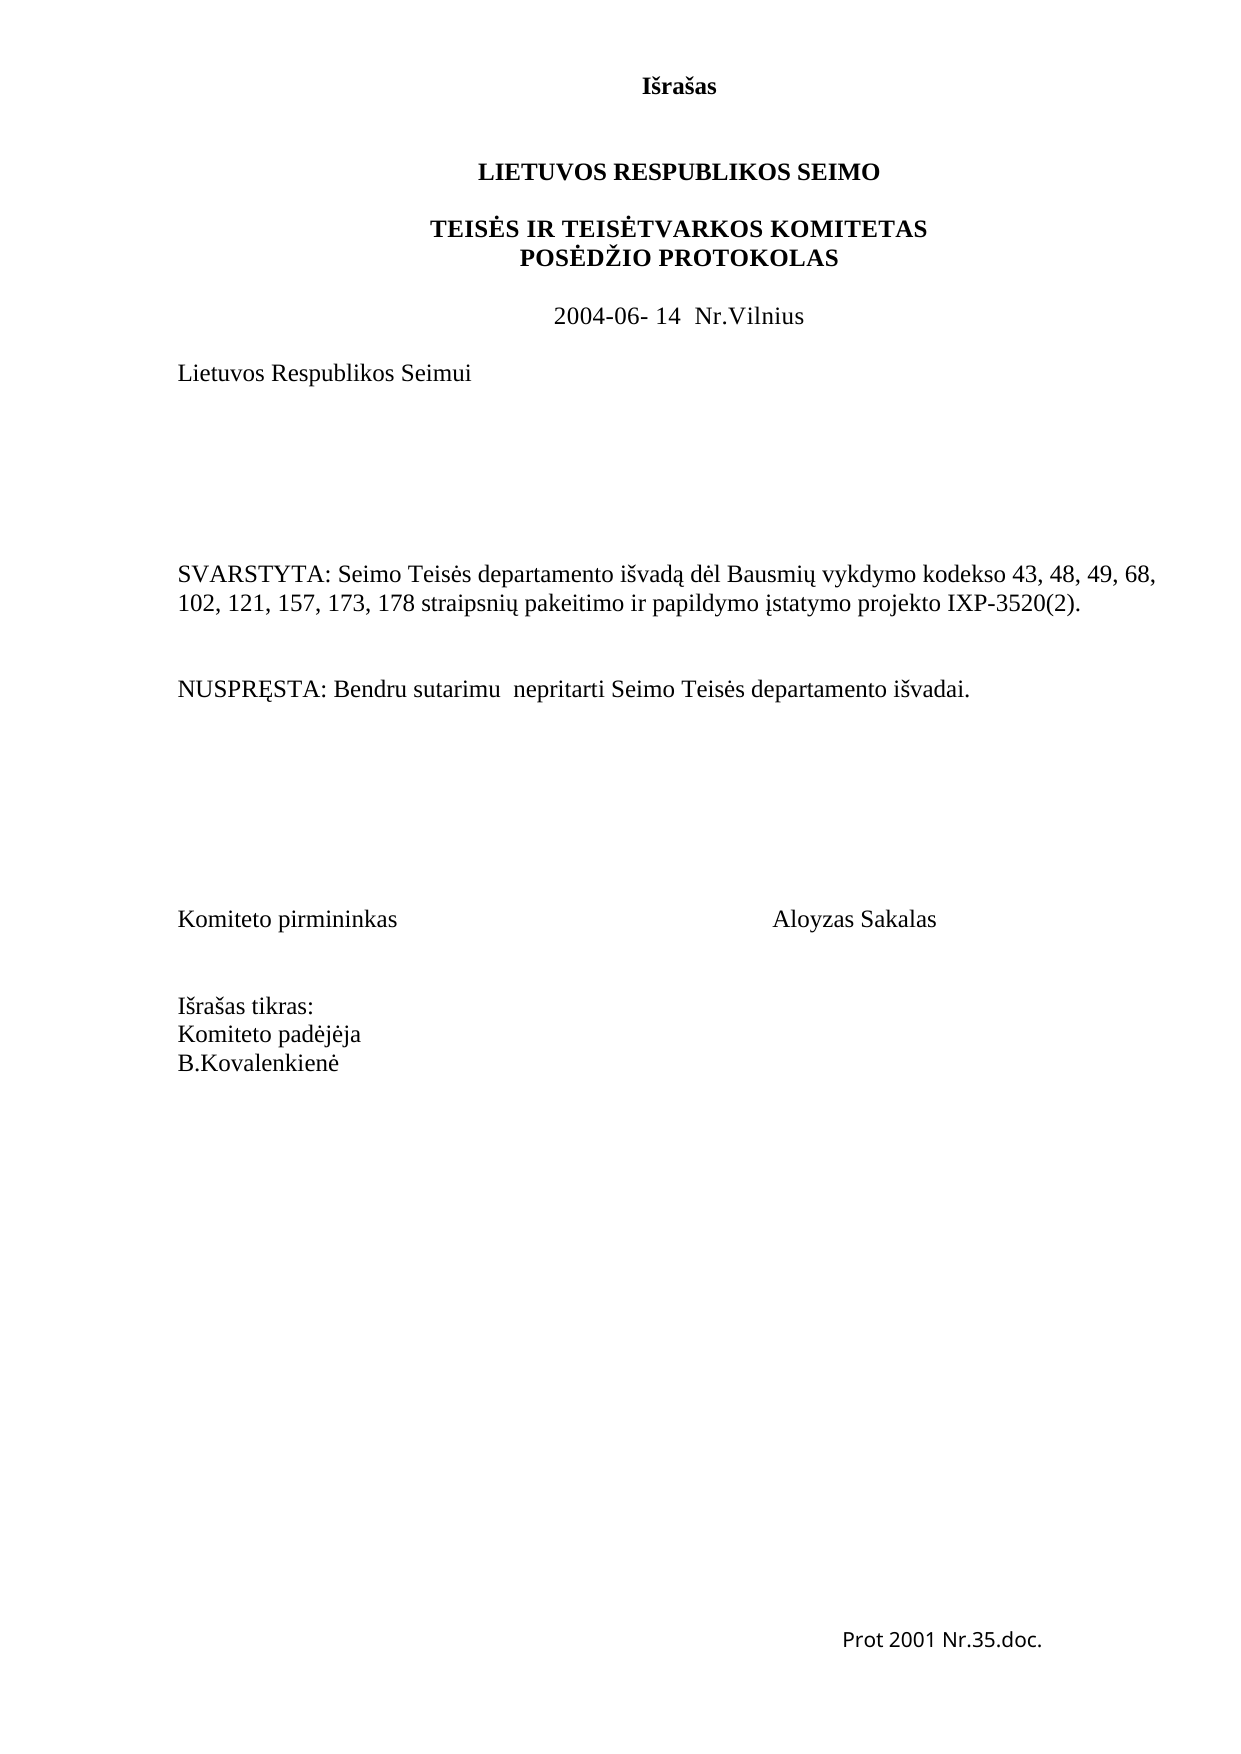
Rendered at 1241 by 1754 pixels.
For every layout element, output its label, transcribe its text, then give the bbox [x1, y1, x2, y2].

text Komiteto pirmininkas Aloyzas Sakalas [177, 904, 1181, 933]
text Lietuvos Respublikos Seimui [177, 358, 1181, 387]
text B.Kovalenkienė [177, 1048, 1181, 1077]
text SVARSTYTA: Seimo Teisės departamento išvadą dėl Bausmių vykdymo kodekso 43, 48, 49, 68, 102, 121, 157, 173, 178 straipsnių pakeitimo ir papildymo įstatymo projekto IXP-3520(2). [177, 559, 1181, 617]
text Išrašas tikras: [177, 991, 1181, 1019]
text Komiteto padėjėja [177, 1019, 1181, 1048]
text 2004-06- 14 Nr.Vilnius [177, 301, 1181, 329]
text TEISĖS IR TEISĖTVARKOS KOMITETAS [177, 214, 1181, 243]
text Išrašas [177, 71, 1181, 99]
text NUSPRĘSTA: Bendru sutarimu nepritarti Seimo Teisės departamento išvadai. [177, 674, 1181, 703]
text POSĖDŽIO PROTOKOLAS [177, 243, 1181, 272]
text LIETUVOS RESPUBLIKOS SEIMO [177, 157, 1181, 186]
